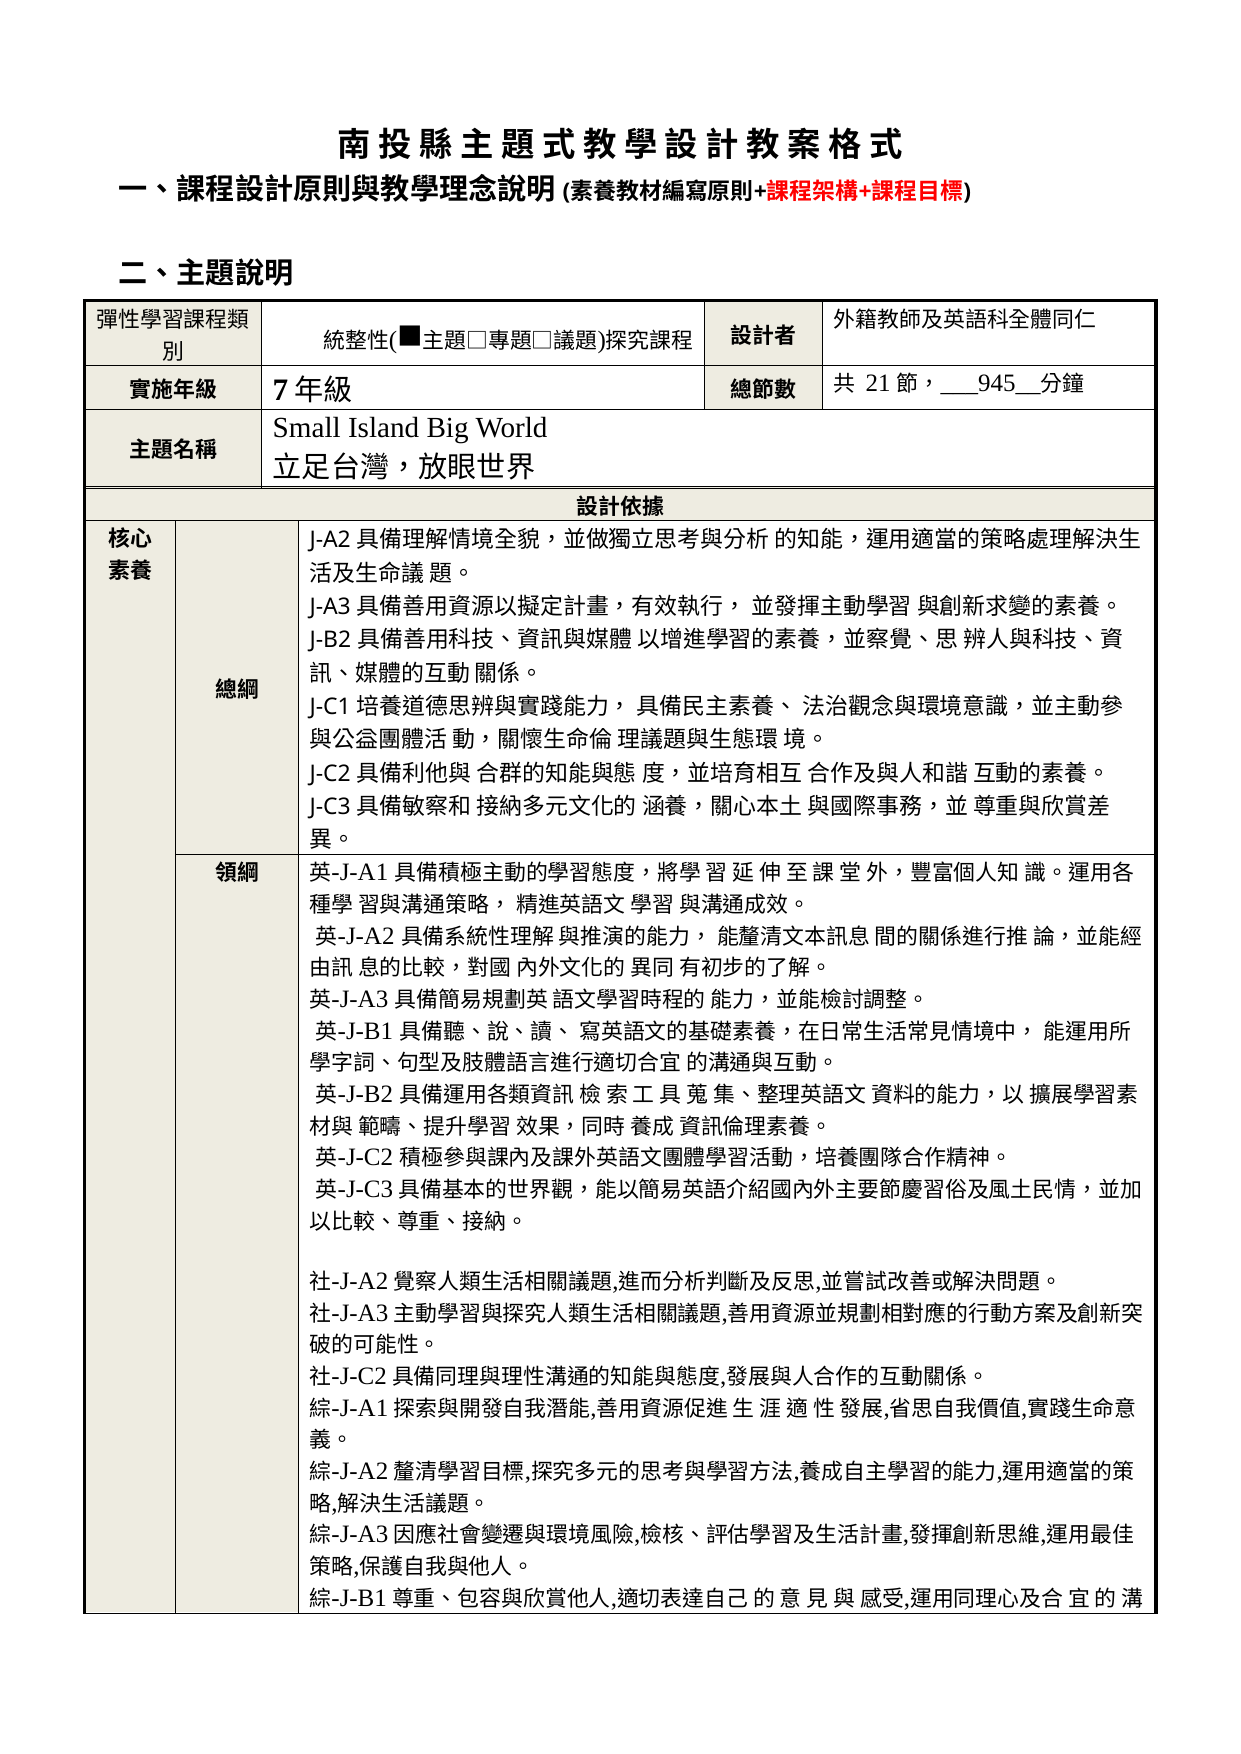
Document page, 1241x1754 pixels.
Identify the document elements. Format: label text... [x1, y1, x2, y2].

table_cell 設計依據 [86, 489, 1154, 520]
table_cell 總綱 [176, 521, 298, 854]
table_cell 實施年級 [86, 366, 261, 409]
text 南 投 縣 主 題 式 教 學 設 計 教 案 格 式 [118, 118, 1122, 166]
table_header 統整性(■主題□專題□議題)探究課程 [262, 302, 704, 365]
table_header 設計者 [705, 302, 822, 365]
table_cell 領綱 [176, 855, 298, 1612]
text 二、主題說明 [118, 250, 1122, 291]
table_cell J-A2 具備理解情境全貌，並做獨立思考與分析 的知能，運用適當的策略處理解決生活及生命議 題。 J-A3 具備善用資源以擬定計畫，有效執行， 並發揮主動學習 與創新求變的素養。 J-B2 具備善用科技、資訊與媒體 以增進學習的素養，並察覺、思 辨人與科技、資 訊、媒體的互動 關係。 J-C1 培養道德思辨與實踐能力， 具備民主素養、 法治觀念與環境意識，並主動參 與公益團體活 動，關懷生命倫 理議題與生態環 境。 J-C2 具備利他與 合群的知能與態 度，並培育相互 合作及與人和諧 互動的素養。 J-C3 具備敏察和 接納多元文化的 涵養，關心本土 與國際事務，並 尊重與欣賞差 異。 [299, 521, 1154, 854]
table_cell 共 21 節，___945__分鐘 [823, 366, 1154, 409]
table_cell 英-J-A1 具備積極主動的學習態度，將學 習 延 伸 至 課 堂 外，豐富個人知 識。運用各種學 習與溝通策略， 精進英語文 學習 與溝通成效。 英-J-A2 具備系統性理解 與推演的能力， 能釐清文本訊息 間的關係進行推 論，並能經由訊 息的比較，對國 內外文化的 異同 有初步的了解。 英-J-A3 具備簡易規劃英 語文學習時程的 能力，並能檢討調整。 英-J-B1 具備聽、說、讀、 寫英語文的基礎素養，在日常生活常見情境中， 能運用所學字詞、句型及肢體語言進行適切合宜 的溝通與互動。 英-J-B2 具備運用各類資訊 檢 索 工 具 蒐 集、整理英語文 資料的能力，以 擴展學習素材與 範疇、提升學習 效果，同時 養成 資訊倫理素養。 英-J-C2 積極參與課內及課外英語文團體學習活動，培養團隊合作精神。 英-J-C3具備基本的世界觀，能以簡易英語介紹國內外主要節慶習俗及風土民情，並加以比較、尊重、接納。 社-J-A2覺察人類生活相關議題,進而分析判斷及反思,並嘗試改善或解決問題。 社-J-A3主動學習與探究人類生活相關議題,善用資源並規劃相對應的行動方案及創新突破的可能性。 社-J-C2具備同理與理性溝通的知能與態度,發展與人合作的互動關係。 綜-J-A1探索與開發自我潛能,善用資源促進 生 涯 適 性 發展,省思自我價值,實踐生命意義。 綜-J-A2釐清學習目標,探究多元的思考與學習方法,養成自主學習的能力,運用適當的策略,解決生活議題。 綜-J-A3因應社會變遷與環境風險,檢核、評估學習及生活計畫,發揮創新思維,運用最佳策略,保護自我與他人。 綜-J-B1尊重、包容與欣賞他人,適切表達自己 的 意 見 與 感受,運用同理心及合 宜 的 溝 [299, 855, 1154, 1612]
table_cell 總節數 [705, 366, 822, 409]
table_header 外籍教師及英語科全體同仁 [823, 302, 1154, 365]
table_header 彈性學習課程類別 [86, 302, 261, 365]
table_cell 主題名稱 [86, 410, 261, 486]
table_cell Small Island Big World 立足台灣，放眼世界 [262, 410, 1154, 486]
list 一、課程設計原則與教學理念說明 (素養教材編寫原則+課程架構+課程目標) [118, 166, 1122, 208]
table_cell 7年級 [262, 366, 704, 409]
table_cell 核心 素養 [86, 521, 175, 1612]
